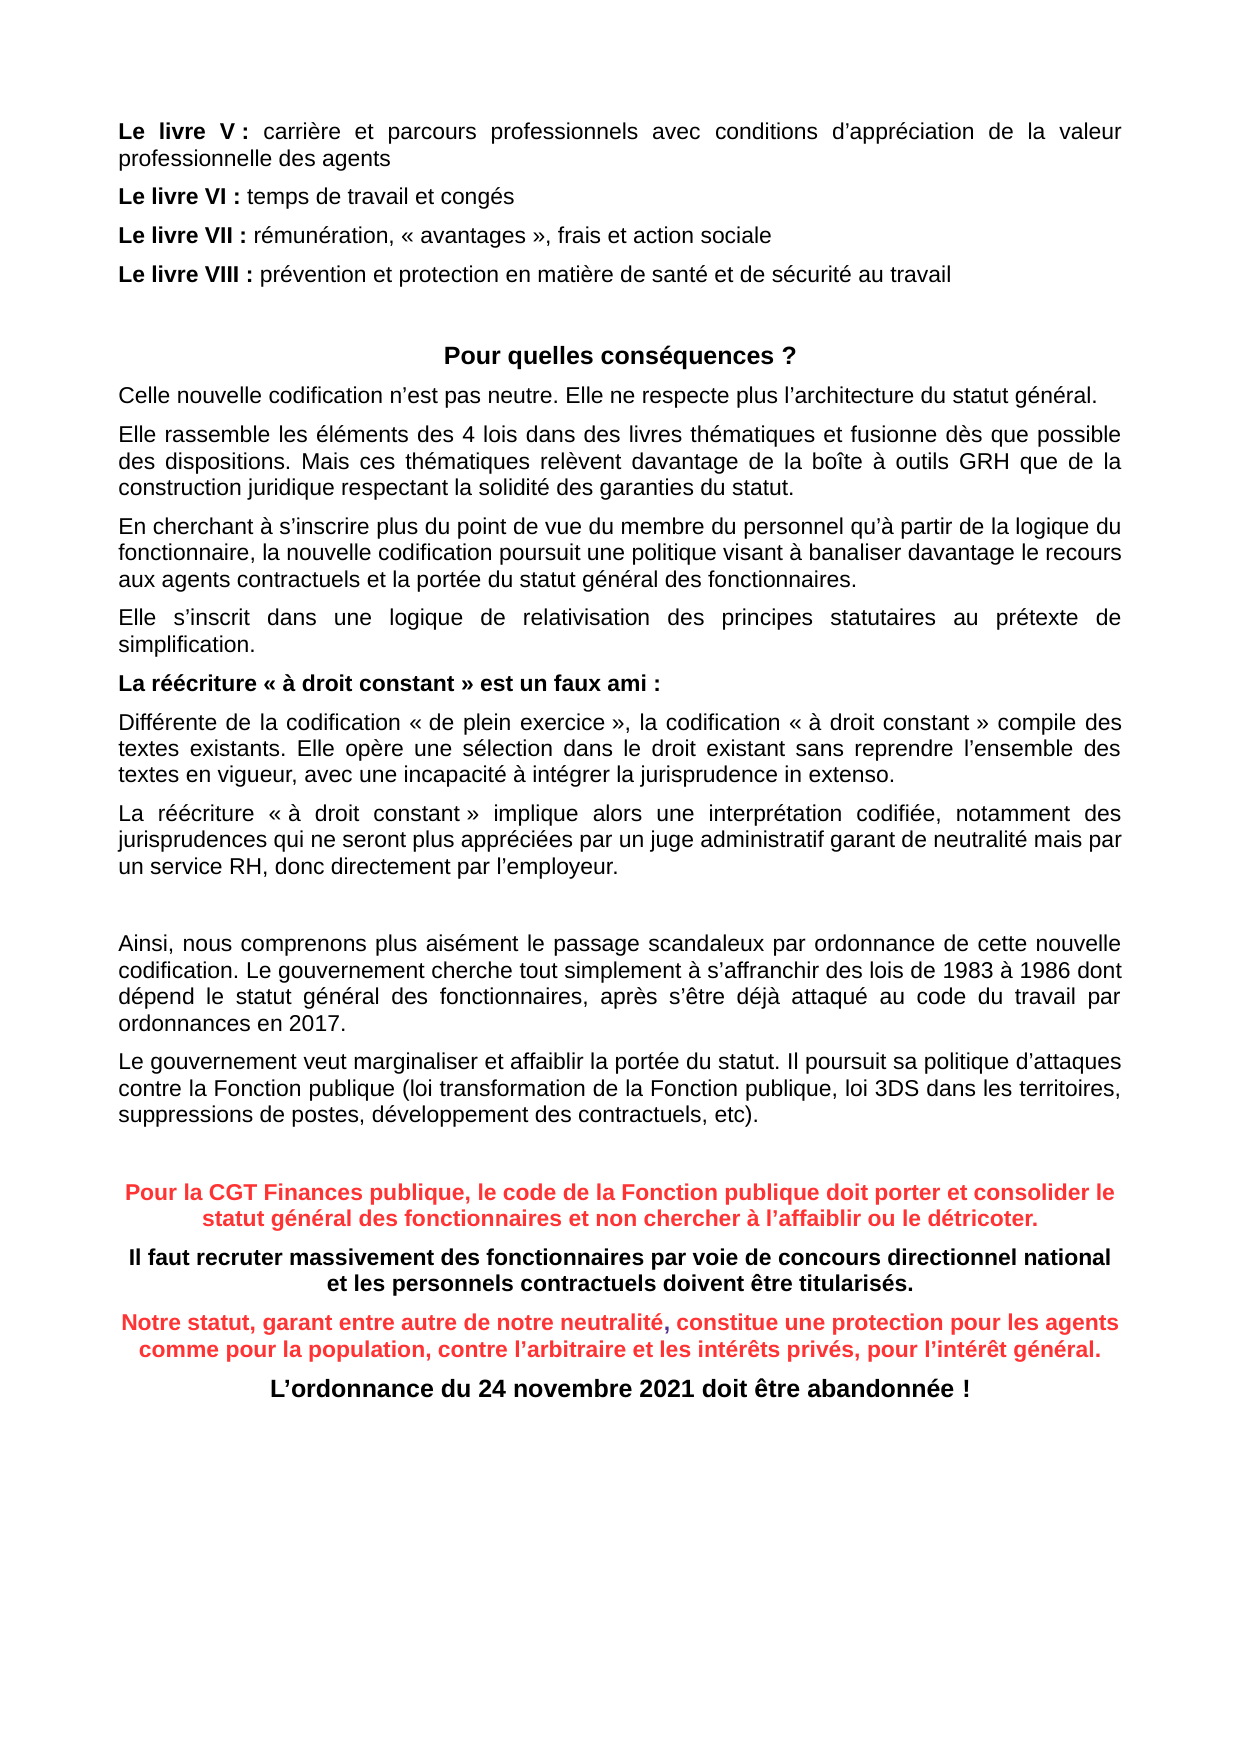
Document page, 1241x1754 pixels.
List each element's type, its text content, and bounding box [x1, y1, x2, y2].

text Celle nouvelle codification n’est pas neutre. Elle ne respecte plus l’architecture du statut général. [118, 382, 1122, 409]
text L’ordonnance du 24 novembre 2021 doit être abandonnée ! [118, 1374, 1122, 1403]
text Elle rassemble les éléments des 4 lois dans des livres thématiques et fusionne dès que possible des dispositions. Mais ces thématiques relèvent davantage de la boîte à outils GRH que de la construction juridique respectant la solidité des garanties du statut. [118, 421, 1122, 500]
text Pour quelles conséquences ? [118, 341, 1122, 370]
text Le livre VI : temps de travail et congés [118, 183, 1122, 210]
text La réécriture « à droit constant » est un faux ami : [118, 669, 1122, 696]
text Le livre VIII : prévention et protection en matière de santé et de sécurité au travail [118, 261, 1122, 287]
text Notre statut, garant entre autre de notre neutralité, constitue une protection pour les agents comme pour la population, contre l’arbitraire et les intérêts privés, pour l’intérêt général. [118, 1309, 1122, 1362]
text Elle s’inscrit dans une logique de relativisation des principes statutaires au prétexte de simplification. [118, 604, 1122, 657]
text Le livre V : carrière et parcours professionnels avec conditions d’appréciation de la valeur professionnelle des agents [118, 118, 1122, 171]
text Ainsi, nous comprenons plus aisément le passage scandaleux par ordonnance de cette nouvelle codification. Le gouvernement cherche tout simplement à s’affranchir des lois de 1983 à 1986 dont dépend le statut général des fonctionnaires, après s’être déjà attaqué au code du travail par ordonnances en 2017. [118, 930, 1122, 1036]
text Le gouvernement veut marginaliser et affaiblir la portée du statut. Il poursuit sa politique d’attaques contre la Fonction publique (loi transformation de la Fonction publique, loi 3DS dans les territoires, suppressions de postes, développement des contractuels, etc). [118, 1048, 1122, 1127]
text Différente de la codification « de plein exercice », la codification « à droit constant » compile des textes existants. Elle opère une sélection dans le droit existant sans reprendre l’ensemble des textes en vigueur, avec une incapacité à intégrer la jurisprudence in extenso. [118, 708, 1122, 787]
text Pour la CGT Finances publique, le code de la Fonction publique doit porter et consolider le statut général des fonctionnaires et non chercher à l’affaiblir ou le détricoter. [118, 1179, 1122, 1231]
text Le livre VII : rémunération, « avantages », frais et action sociale [118, 222, 1122, 248]
text La réécriture « à droit constant » implique alors une interprétation codifiée, notamment des jurisprudences qui ne seront plus appréciées par un juge administratif garant de neutralité mais par un service RH, donc directement par l’employeur. [118, 800, 1122, 879]
text En cherchant à s’inscrire plus du point de vue du membre du personnel qu’à partir de la logique du fonctionnaire, la nouvelle codification poursuit une politique visant à banaliser davantage le recours aux agents contractuels et la portée du statut général des fonctionnaires. [118, 513, 1122, 592]
text Il faut recruter massivement des fonctionnaires par voie de concours directionnel national et les personnels contractuels doivent être titularisés. [118, 1244, 1122, 1297]
